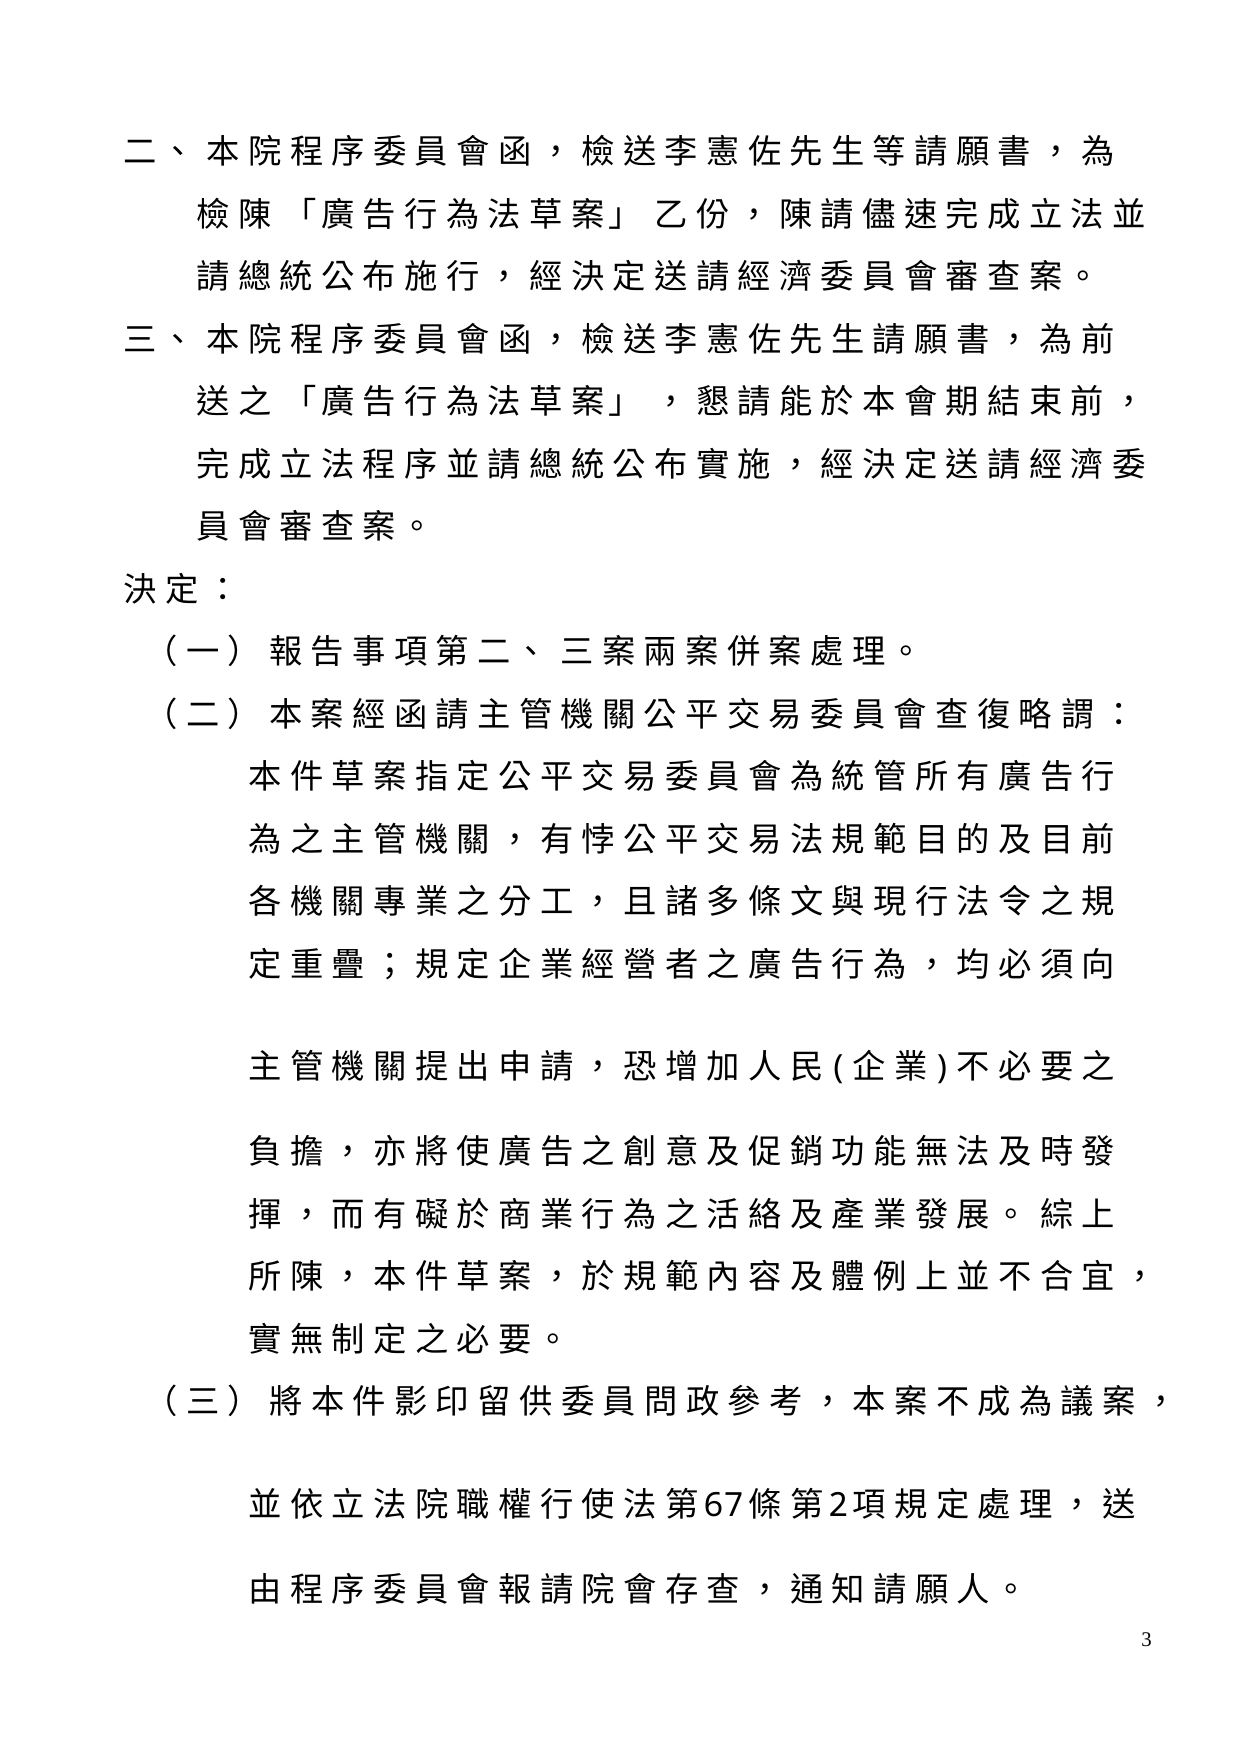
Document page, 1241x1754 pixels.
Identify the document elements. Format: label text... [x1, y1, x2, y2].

text （三）將本件影印留供委員問政參考，本案不成為議案，並依立法院職權行使法第67條第2項規定處理，送由程序委員會報請院會存查，通知請願人。 [136, 1358, 1150, 1608]
text （二）本案經函請主管機關公平交易委員會查復略謂：本件草案指定公平交易委員會為統管所有廣告行為之主管機關，有悖公平交易法規範目的及目前各機關專業之分工，且諸多條文與現行法令之規定重疊；規定企業經營者之廣告行為，均必須向主管機關提出申請，恐增加人民(企業)不必要之負擔，亦將使廣告之創意及促銷功能無法及時發揮，而有礙於商業行為之活絡及產業發展。綜上所陳，本件草案，於規範內容及體例上並不合宜，實無制定之必要。 [136, 670, 1150, 1358]
text （一）報告事項第二、三案兩案併案處理。 [136, 608, 1150, 670]
text 三、本院程序委員會函，檢送李憲佐先生請願書，為前送之「廣告行為法草案」，懇請能於本會期結束前，完成立法程序並請總統公布實施，經決定送請經濟委員會審查案。 [119, 295, 1150, 545]
text 二、本院程序委員會函，檢送李憲佐先生等請願書，為檢陳「廣告行為法草案」乙份，陳請儘速完成立法並請總統公布施行，經決定送請經濟委員會審查案。 [119, 108, 1150, 295]
text 決定： [119, 545, 1150, 608]
